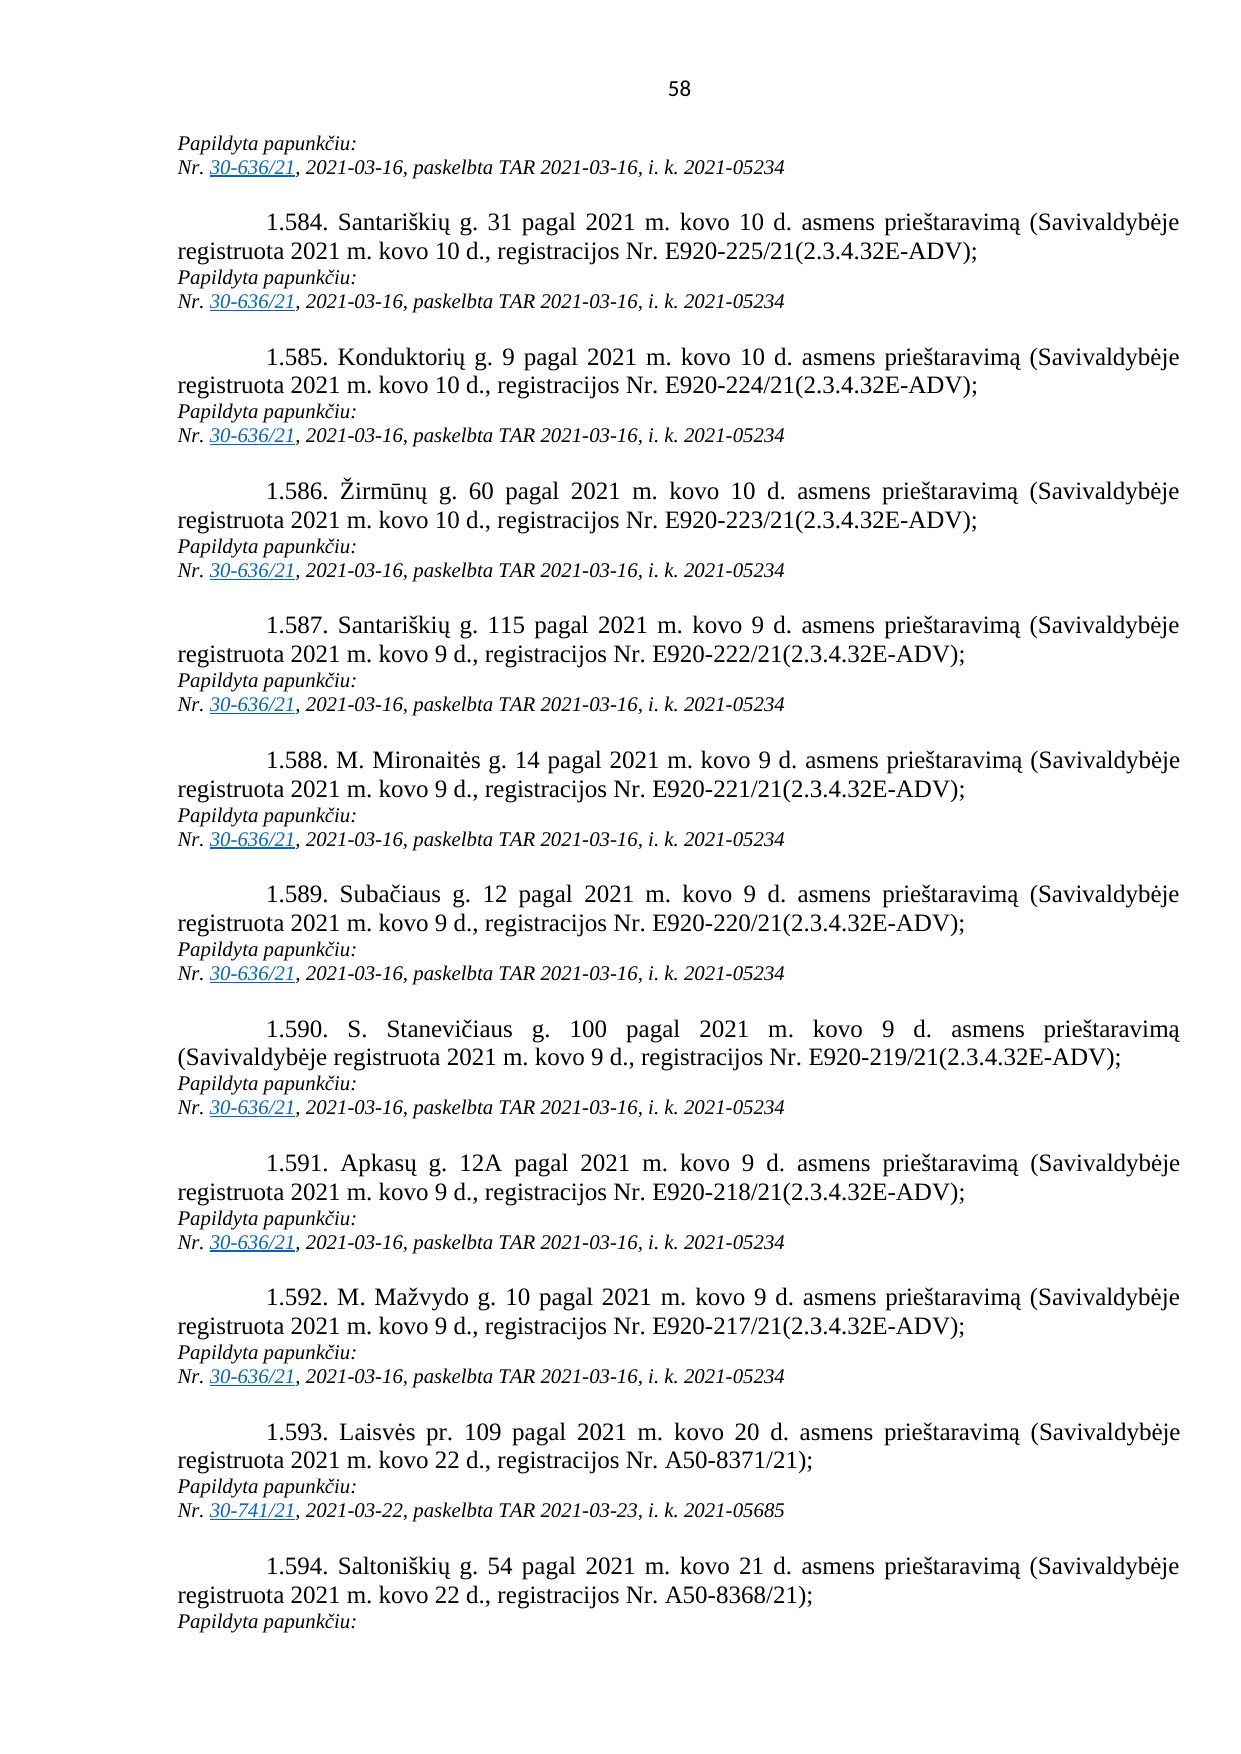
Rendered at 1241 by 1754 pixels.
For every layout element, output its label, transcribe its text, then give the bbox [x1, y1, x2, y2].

text Papildyta papunkčiu: [177, 399, 1181, 423]
text Nr. 30-636/21, 2021-03-16, paskelbta TAR 2021-03-16, i. k. 2021-05234 [177, 1230, 1181, 1254]
text Papildyta papunkčiu: [177, 802, 1181, 827]
text Nr. 30-636/21, 2021-03-16, paskelbta TAR 2021-03-16, i. k. 2021-05234 [177, 961, 1181, 985]
text Papildyta papunkčiu: [177, 1474, 1181, 1498]
text 1.592. M. Mažvydo g. 10 pagal 2021 m. kovo 9 d. asmens prieštaravimą (Savivaldybėje registruota 2021 m. kovo 9 d., registracijos Nr. E920-217/21(2.3.4.32E-ADV); [177, 1282, 1181, 1340]
text Nr. 30-636/21, 2021-03-16, paskelbta TAR 2021-03-16, i. k. 2021-05234 [177, 1364, 1181, 1388]
text Nr. 30-636/21, 2021-03-16, paskelbta TAR 2021-03-16, i. k. 2021-05234 [177, 692, 1181, 716]
text Nr. 30-636/21, 2021-03-16, paskelbta TAR 2021-03-16, i. k. 2021-05234 [177, 155, 1181, 179]
text 1.594. Saltoniškių g. 54 pagal 2021 m. kovo 21 d. asmens prieštaravimą (Savivaldybėje registruota 2021 m. kovo 22 d., registracijos Nr. A50-8368/21); [177, 1551, 1181, 1609]
text Nr. 30-636/21, 2021-03-16, paskelbta TAR 2021-03-16, i. k. 2021-05234 [177, 289, 1181, 313]
text 1.584. Santariškių g. 31 pagal 2021 m. kovo 10 d. asmens prieštaravimą (Savivaldybėje registruota 2021 m. kovo 10 d., registracijos Nr. E920-225/21(2.3.4.32E-ADV); [177, 207, 1181, 265]
text Papildyta papunkčiu: [177, 1609, 1181, 1633]
text Papildyta papunkčiu: [177, 937, 1181, 961]
text Nr. 30-741/21, 2021-03-22, paskelbta TAR 2021-03-23, i. k. 2021-05685 [177, 1498, 1181, 1522]
text 1.587. Santariškių g. 115 pagal 2021 m. kovo 9 d. asmens prieštaravimą (Savivaldybėje registruota 2021 m. kovo 9 d., registracijos Nr. E920-222/21(2.3.4.32E-ADV); [177, 611, 1181, 668]
text 1.585. Konduktorių g. 9 pagal 2021 m. kovo 10 d. asmens prieštaravimą (Savivaldybėje registruota 2021 m. kovo 10 d., registracijos Nr. E920-224/21(2.3.4.32E-ADV); [177, 342, 1181, 399]
text 1.591. Apkasų g. 12A pagal 2021 m. kovo 9 d. asmens prieštaravimą (Savivaldybėje registruota 2021 m. kovo 9 d., registracijos Nr. E920-218/21(2.3.4.32E-ADV); [177, 1148, 1181, 1206]
text Papildyta papunkčiu: [177, 1206, 1181, 1230]
text 1.586. Žirmūnų g. 60 pagal 2021 m. kovo 10 d. asmens prieštaravimą (Savivaldybėje registruota 2021 m. kovo 10 d., registracijos Nr. E920-223/21(2.3.4.32E-ADV); [177, 476, 1181, 534]
text Papildyta papunkčiu: [177, 1071, 1181, 1095]
text Nr. 30-636/21, 2021-03-16, paskelbta TAR 2021-03-16, i. k. 2021-05234 [177, 423, 1181, 447]
text Papildyta papunkčiu: [177, 131, 1181, 155]
text 1.589. Subačiaus g. 12 pagal 2021 m. kovo 9 d. asmens prieštaravimą (Savivaldybėje registruota 2021 m. kovo 9 d., registracijos Nr. E920-220/21(2.3.4.32E-ADV); [177, 879, 1181, 937]
text 1.593. Laisvės pr. 109 pagal 2021 m. kovo 20 d. asmens prieštaravimą (Savivaldybėje registruota 2021 m. kovo 22 d., registracijos Nr. A50-8371/21); [177, 1417, 1181, 1474]
text Nr. 30-636/21, 2021-03-16, paskelbta TAR 2021-03-16, i. k. 2021-05234 [177, 558, 1181, 582]
text Nr. 30-636/21, 2021-03-16, paskelbta TAR 2021-03-16, i. k. 2021-05234 [177, 827, 1181, 851]
text 1.588. M. Mironaitės g. 14 pagal 2021 m. kovo 9 d. asmens prieštaravimą (Savivaldybėje registruota 2021 m. kovo 9 d., registracijos Nr. E920-221/21(2.3.4.32E-ADV); [177, 745, 1181, 802]
text Papildyta papunkčiu: [177, 1340, 1181, 1364]
text 1.590. S. Stanevičiaus g. 100 pagal 2021 m. kovo 9 d. asmens prieštaravimą (Savivaldybėje registruota 2021 m. kovo 9 d., registracijos Nr. E920-219/21(2.3.4.32E-ADV); [177, 1014, 1181, 1071]
text Nr. 30-636/21, 2021-03-16, paskelbta TAR 2021-03-16, i. k. 2021-05234 [177, 1095, 1181, 1119]
text Papildyta papunkčiu: [177, 534, 1181, 558]
text Papildyta papunkčiu: [177, 265, 1181, 289]
text Papildyta papunkčiu: [177, 668, 1181, 692]
